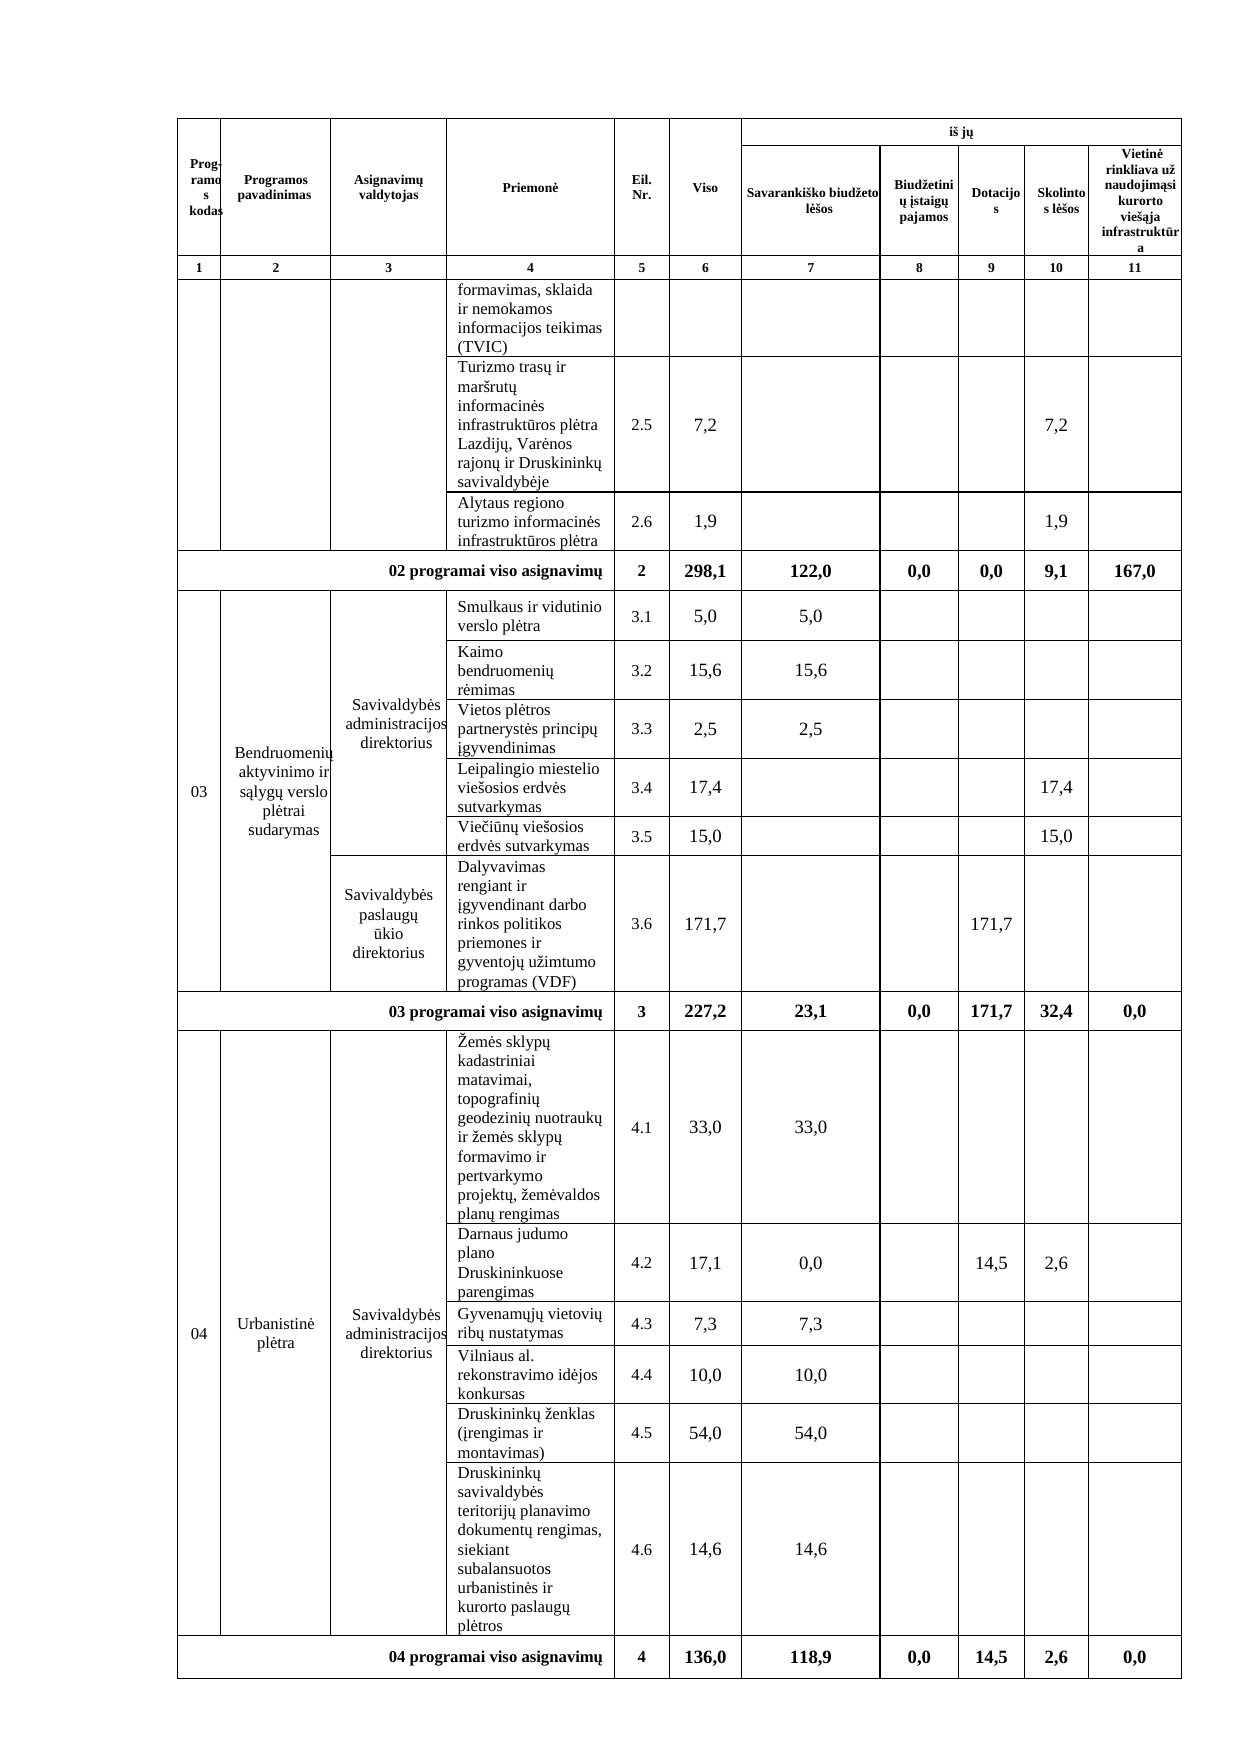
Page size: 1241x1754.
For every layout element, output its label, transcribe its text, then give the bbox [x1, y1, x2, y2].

table_cell [959, 1031, 1024, 1223]
table_cell 4.5 [615, 1404, 669, 1462]
table_cell [1089, 591, 1181, 640]
table_cell 0,0 [881, 992, 958, 1030]
table_cell 7,3 [670, 1302, 741, 1344]
table_cell 0,0 [1089, 992, 1181, 1030]
table_cell 03 [178, 591, 220, 991]
table_cell 54,0 [670, 1404, 741, 1462]
table_cell 3.6 [615, 856, 669, 991]
table_cell 54,0 [742, 1404, 879, 1462]
table_cell 171,7 [670, 856, 741, 991]
table_cell 7,2 [1025, 357, 1088, 491]
table_cell 171,7 [959, 856, 1024, 991]
table_cell 15,6 [670, 641, 741, 699]
table_cell Savivaldybės paslaugų ūkio direktorius [331, 856, 446, 991]
table_cell 5 [615, 256, 669, 278]
table_cell 4 [615, 1636, 669, 1677]
table_cell Vietinė rinkliava už naudojimąsi kurorto viešąja infrastruktūra [1089, 146, 1181, 255]
table_cell Savivaldybės administracijos direktorius [331, 1031, 446, 1635]
table_cell [959, 493, 1024, 550]
table_cell 33,0 [670, 1031, 741, 1223]
table_cell [1025, 641, 1088, 699]
table_cell [959, 1302, 1024, 1344]
table_cell 4 [447, 256, 614, 278]
table_cell 298,1 [670, 551, 741, 590]
table_cell [959, 700, 1024, 757]
table_cell [1025, 1346, 1088, 1403]
table_cell [742, 856, 879, 991]
table_cell 04 [178, 1031, 220, 1635]
table_cell [881, 759, 958, 816]
table_cell [1025, 1404, 1088, 1462]
table_cell 9 [959, 256, 1024, 278]
table_cell [881, 1031, 958, 1223]
table_cell 1,9 [670, 493, 741, 550]
table_cell 227,2 [670, 992, 741, 1030]
table_cell 3 [615, 992, 669, 1030]
table_cell Druskininkų savivaldybės teritorijų planavimo dokumentų rengimas, siekiant subalansuotos urbanistinės ir kurorto paslaugų plėtros [447, 1463, 614, 1635]
table_cell [881, 591, 958, 640]
table_cell [742, 817, 879, 855]
table_cell [1089, 357, 1181, 491]
table_cell [1025, 1302, 1088, 1344]
table_cell 4.3 [615, 1302, 669, 1344]
table_cell 4.4 [615, 1346, 669, 1403]
table_cell 14,5 [959, 1224, 1024, 1301]
table_header Programos pavadinimas [221, 119, 330, 255]
table_cell 14,6 [670, 1463, 741, 1635]
table_cell [881, 1463, 958, 1635]
table_cell Bendruomenių aktyvinimo ir sąlygų verslo plėtrai sudarymas [221, 591, 330, 991]
table_cell [881, 1302, 958, 1344]
table_cell 3.1 [615, 591, 669, 640]
table_cell 3 [331, 256, 446, 278]
table_cell [1089, 1404, 1181, 1462]
table_cell 7,2 [670, 357, 741, 491]
table_cell [1089, 1463, 1181, 1635]
table_cell [881, 280, 958, 356]
table_cell Savarankiško biudžeto lėšos [742, 146, 879, 255]
table_cell 8 [881, 256, 958, 278]
table_cell [1025, 1031, 1088, 1223]
table_cell 4.2 [615, 1224, 669, 1301]
table_cell [1025, 591, 1088, 640]
table_cell [1089, 1031, 1181, 1223]
table_cell 15,0 [1025, 817, 1088, 855]
table_cell [959, 357, 1024, 491]
table_cell Kaimo bendruomenių rėmimas [447, 641, 614, 699]
table_cell [1089, 759, 1181, 816]
table_cell [1089, 280, 1181, 356]
table_cell 3.4 [615, 759, 669, 816]
table_cell 17,1 [670, 1224, 741, 1301]
table_cell [1089, 493, 1181, 550]
table_cell 0,0 [881, 1636, 958, 1677]
table_cell 5,0 [742, 591, 879, 640]
table_cell formavimas, sklaida ir nemokamos informacijos teikimas (TVIC) [447, 280, 614, 356]
table_cell Urbanistinė plėtra [221, 1031, 330, 1635]
table_cell [1025, 856, 1088, 991]
table_cell Druskininkų ženklas (įrengimas ir montavimas) [447, 1404, 614, 1462]
table_header Viso [670, 119, 741, 255]
table_cell 2,5 [742, 700, 879, 757]
table_cell [881, 357, 958, 491]
table_cell [331, 280, 446, 550]
table_cell [1089, 856, 1181, 991]
table_cell 2,6 [1025, 1224, 1088, 1301]
table_cell 2.6 [615, 493, 669, 550]
table_header iš jų [742, 119, 1181, 145]
table_cell 03 programai viso asignavimų [178, 992, 614, 1030]
table_cell 4.6 [615, 1463, 669, 1635]
table_cell Dalyvavimas rengiant ir įgyvendinant darbo rinkos politikos priemones ir gyventojų užimtumo programas (VDF) [447, 856, 614, 991]
table_cell 0,0 [881, 551, 958, 590]
table_cell [881, 1404, 958, 1462]
table_cell 167,0 [1089, 551, 1181, 590]
table_cell 04 programai viso asignavimų [178, 1636, 614, 1677]
table_cell [742, 493, 879, 550]
table_cell Savivaldybės administracijos direktorius [331, 591, 446, 855]
table_cell Viečiūnų viešosios erdvės sutvarkymas [447, 817, 614, 855]
table_cell 1 [178, 256, 220, 278]
table_cell 17,4 [670, 759, 741, 816]
table_cell Skolintos lėšos [1025, 146, 1088, 255]
table_cell [1089, 1346, 1181, 1403]
table_cell 118,9 [742, 1636, 879, 1677]
table_cell 10 [1025, 256, 1088, 278]
table_cell 4.1 [615, 1031, 669, 1223]
table_cell [959, 817, 1024, 855]
table_cell 32,4 [1025, 992, 1088, 1030]
table_cell [881, 856, 958, 991]
table_cell 6 [670, 256, 741, 278]
table_cell 3.2 [615, 641, 669, 699]
table_cell [742, 357, 879, 491]
table_cell 136,0 [670, 1636, 741, 1677]
table_cell [881, 700, 958, 757]
table_cell 7 [742, 256, 879, 278]
table_cell Žemės sklypų kadastriniai matavimai, topografinių geodezinių nuotraukų ir žemės sklypų formavimo ir pertvarkymo projektų, žemėvaldos planų rengimas [447, 1031, 614, 1223]
table_cell 14,6 [742, 1463, 879, 1635]
table_cell 5,0 [670, 591, 741, 640]
table_cell 1,9 [1025, 493, 1088, 550]
table_cell 3.5 [615, 817, 669, 855]
table_cell [881, 1346, 958, 1403]
table_cell Vilniaus al. rekonstravimo idėjos konkursas [447, 1346, 614, 1403]
table_cell 10,0 [742, 1346, 879, 1403]
table_cell [1089, 641, 1181, 699]
table_cell [959, 1346, 1024, 1403]
table_cell [959, 591, 1024, 640]
table_cell 2 [615, 551, 669, 590]
table_cell [881, 641, 958, 699]
table_cell [959, 280, 1024, 356]
table_cell [615, 280, 669, 356]
table_cell 33,0 [742, 1031, 879, 1223]
table_header Prog-ramos kodas [178, 119, 220, 255]
table_cell 02 programai viso asignavimų [178, 551, 614, 590]
table_cell Gyvenamųjų vietovių ribų nustatymas [447, 1302, 614, 1344]
table_cell Turizmo trasų ir maršrutų informacinės infrastruktūros plėtra Lazdijų, Varėnos rajonų ir Druskininkų savivaldybėje [447, 357, 614, 491]
table_cell 17,4 [1025, 759, 1088, 816]
table_cell 10,0 [670, 1346, 741, 1403]
table_cell 7,3 [742, 1302, 879, 1344]
table_cell [881, 1224, 958, 1301]
table_cell Leipalingio miestelio viešosios erdvės sutvarkymas [447, 759, 614, 816]
table_cell 15,0 [670, 817, 741, 855]
table_cell 2,5 [670, 700, 741, 757]
table_cell 15,6 [742, 641, 879, 699]
table_cell 14,5 [959, 1636, 1024, 1677]
table_cell Darnaus judumo plano Druskininkuose parengimas [447, 1224, 614, 1301]
table_cell 23,1 [742, 992, 879, 1030]
table_cell Alytaus regiono turizmo informacinės infrastruktūros plėtra [447, 493, 614, 550]
table_cell [1025, 700, 1088, 757]
table_cell [1089, 700, 1181, 757]
table_cell [1089, 1302, 1181, 1344]
table_cell [742, 280, 879, 356]
table_cell [959, 1404, 1024, 1462]
table_cell [1025, 280, 1088, 356]
table_cell [221, 280, 330, 550]
table_cell [178, 280, 220, 550]
table_cell 3.3 [615, 700, 669, 757]
table_cell 171,7 [959, 992, 1024, 1030]
table_cell [959, 759, 1024, 816]
table_cell 122,0 [742, 551, 879, 590]
table_cell 9,1 [1025, 551, 1088, 590]
table_cell [1089, 1224, 1181, 1301]
table_cell Dotacijos [959, 146, 1024, 255]
table_cell 2,6 [1025, 1636, 1088, 1677]
table_cell [881, 493, 958, 550]
table_cell [881, 817, 958, 855]
table_cell [959, 641, 1024, 699]
table_cell 0,0 [742, 1224, 879, 1301]
table_cell Smulkaus ir vidutinio verslo plėtra [447, 591, 614, 640]
table_cell [1089, 817, 1181, 855]
table_cell 2 [221, 256, 330, 278]
table_cell [742, 759, 879, 816]
table_cell [959, 1463, 1024, 1635]
table_header Priemonė [447, 119, 614, 255]
table_cell Vietos plėtros partnerystės principų įgyvendinimas [447, 700, 614, 757]
table_cell 0,0 [959, 551, 1024, 590]
table_cell 2.5 [615, 357, 669, 491]
table_cell 11 [1089, 256, 1181, 278]
table_cell [1025, 1463, 1088, 1635]
table_cell 0,0 [1089, 1636, 1181, 1677]
table_cell [670, 280, 741, 356]
table_cell Biudžetinių įstaigų pajamos [881, 146, 958, 255]
table_header Eil. Nr. [615, 119, 669, 255]
table_header Asignavimų valdytojas [331, 119, 446, 255]
